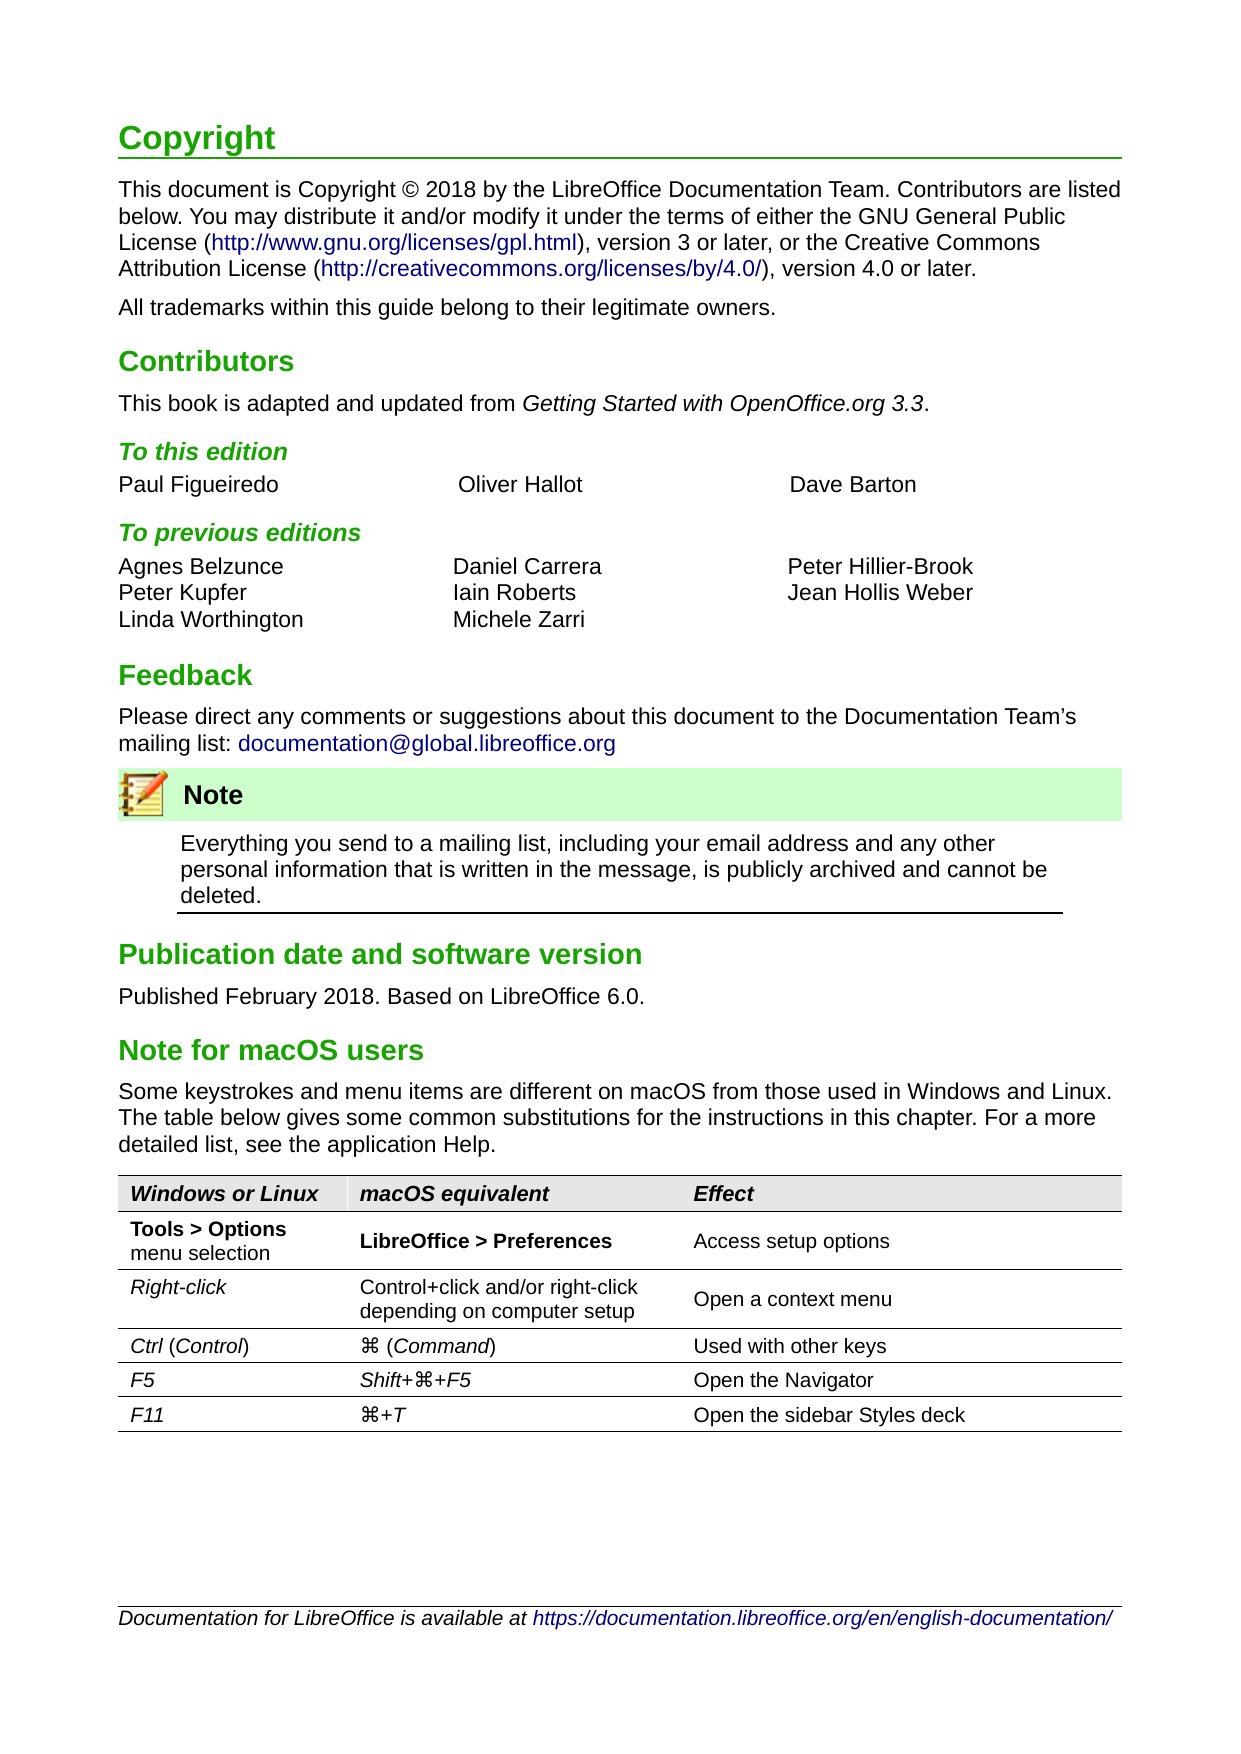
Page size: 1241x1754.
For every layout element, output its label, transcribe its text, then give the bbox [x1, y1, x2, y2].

table_cell Michele Zarri [453, 606, 787, 634]
table_cell Right-click [118, 1270, 347, 1327]
subtitle Contributors [118, 344, 1122, 378]
table_cell Shift+⌘+F5 [348, 1363, 681, 1396]
text Everything you send to a mailing list, including your email address and any other personal information that is written in the message, is publicly archived and cannot be deleted. [177, 827, 1063, 912]
table_cell Open a context menu [681, 1270, 1122, 1327]
table_cell Access setup options [681, 1212, 1122, 1269]
subtitle To this edition [118, 437, 1122, 465]
subtitle To previous editions [118, 518, 1122, 547]
table_header Paul Figueiredo [118, 471, 458, 498]
table_cell Open the Navigator [681, 1363, 1122, 1396]
text This document is Copyright © 2018 by the LibreOffice Documentation Team. Contributors are listed below. You may distribute it and/or modify it under the terms of either the GNU General Public License (http://www.gnu.org/licenses/gpl.html), version 3 or later, or the Creative Commons Attribution License (http://creativecommons.org/licenses/by/4.0/), version 4.0 or later. [118, 176, 1122, 282]
picture [119, 769, 170, 820]
table_cell ⌘+T [348, 1397, 681, 1431]
table_cell ⌘ (Command) [348, 1329, 681, 1362]
table_cell Tools > Options menu selection [118, 1212, 347, 1269]
table_cell Used with other keys [681, 1329, 1122, 1362]
subtitle Note for macOS users [118, 1033, 1122, 1066]
text Published February 2018. Based on LibreOffice 6.0. [118, 983, 1122, 1009]
table_cell Jean Hollis Weber [788, 579, 1122, 606]
table_cell Open the sidebar Styles deck [681, 1397, 1122, 1431]
table_cell LibreOffice > Preferences [348, 1212, 681, 1269]
table_cell [788, 606, 1122, 634]
table_header Dave Barton [789, 471, 1122, 498]
subtitle Copyright [118, 118, 1122, 157]
table_cell Linda Worthington [118, 606, 453, 634]
table_header macOS equivalent [348, 1176, 681, 1211]
text Please direct any comments or suggestions about this document to the Documentation Team’s mailing list: documentation@global.libreoffice.org [118, 703, 1122, 756]
table_cell Ctrl (Control) [118, 1329, 347, 1362]
table_header Daniel Carrera [453, 553, 787, 579]
table_cell F11 [118, 1397, 347, 1431]
table_cell Control+click and/or right-click depending on computer setup [348, 1270, 681, 1327]
table_header Agnes Belzunce [118, 553, 453, 579]
table_cell Iain Roberts [453, 579, 787, 606]
table_header Windows or Linux [118, 1176, 347, 1211]
table_cell Peter Kupfer [118, 579, 453, 606]
table_header Oliver Hallot [458, 471, 789, 498]
table_header Effect [681, 1176, 1122, 1211]
subtitle Note [118, 768, 1122, 821]
table_cell F5 [118, 1363, 347, 1396]
text Some keystrokes and menu items are different on macOS from those used in Windows and Linux. The table below gives some common substitutions for the instructions in this chapter. For a more detailed list, see the application Help. [118, 1078, 1122, 1157]
subtitle Publication date and software version [118, 937, 1122, 971]
table_header Peter Hillier-Brook [788, 553, 1122, 579]
text All trademarks within this guide belong to their legitimate owners. [118, 294, 1122, 321]
subtitle Feedback [118, 658, 1122, 692]
text This book is adapted and updated from Getting Started with OpenOffice.org 3.3. [118, 389, 1122, 416]
